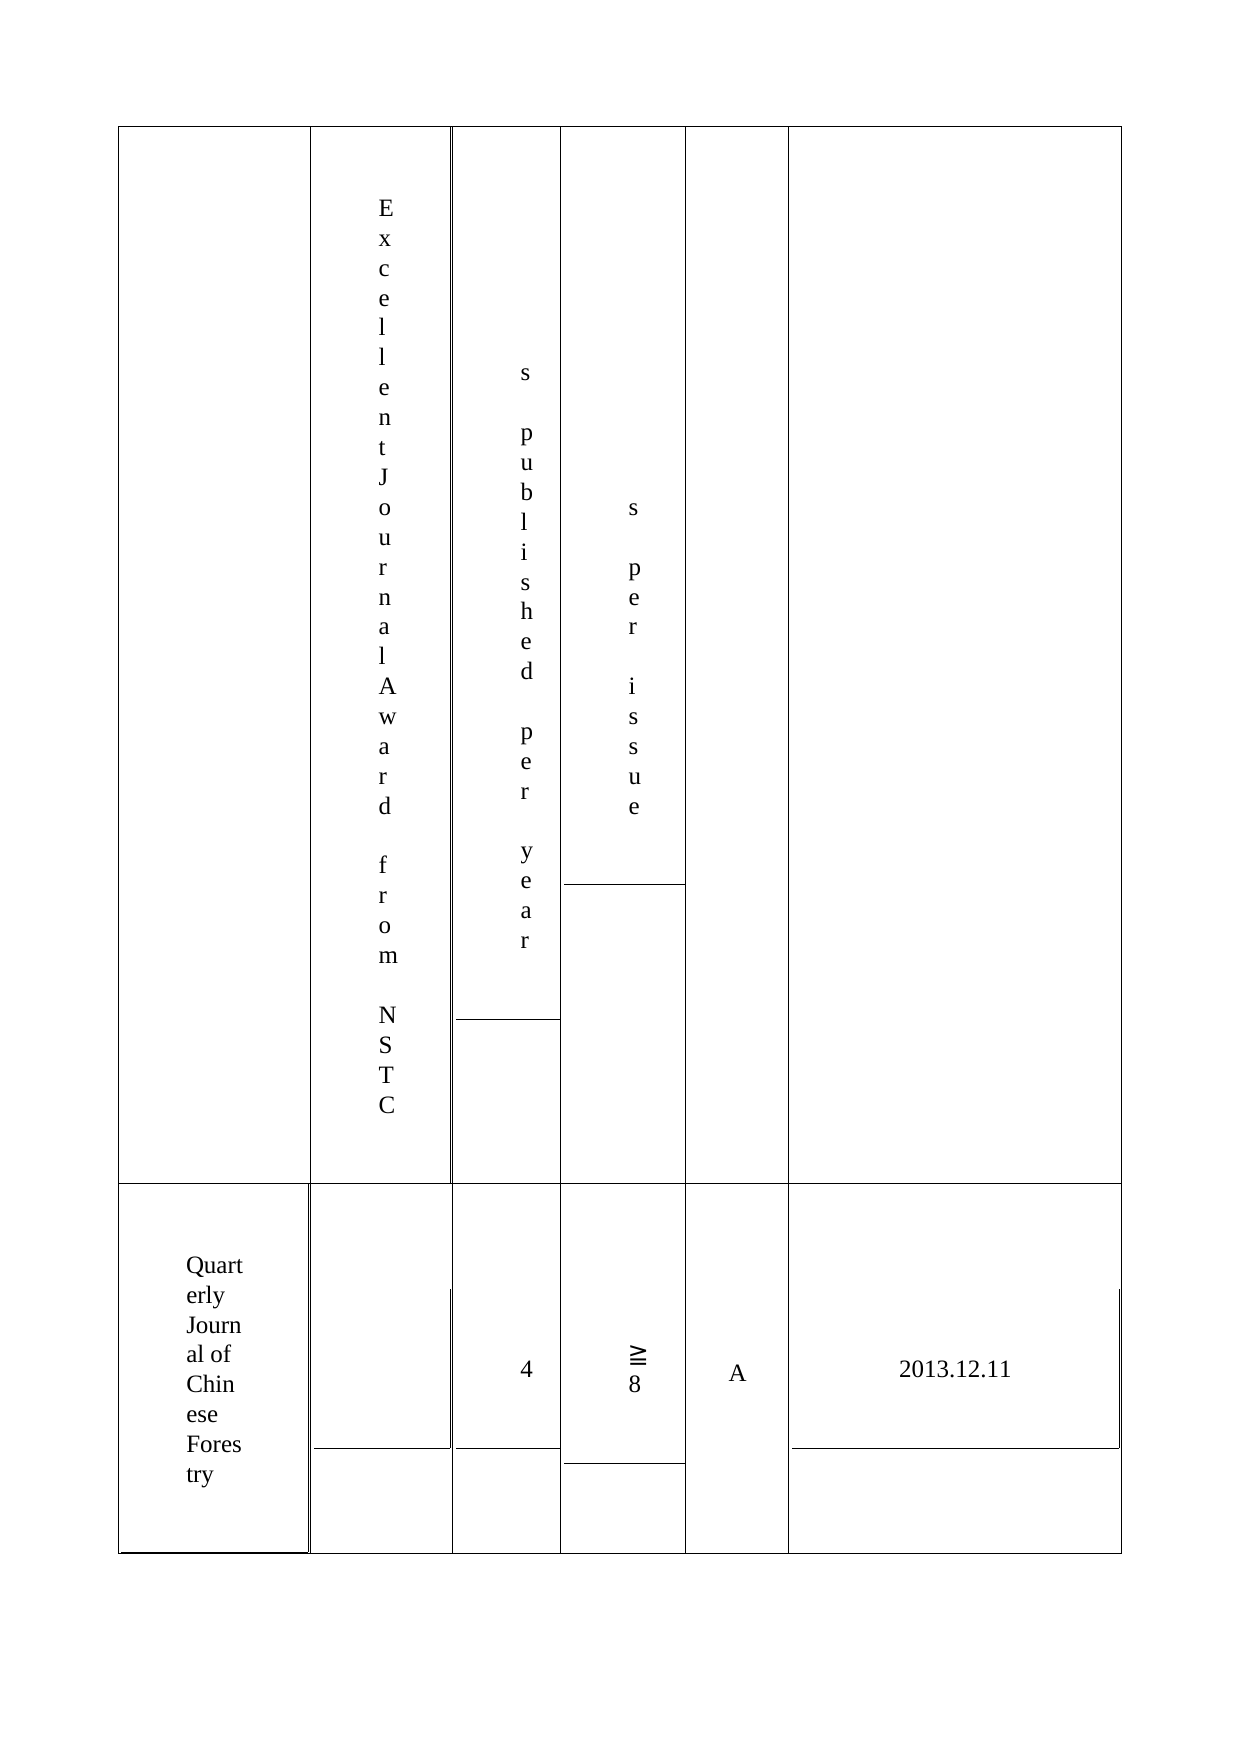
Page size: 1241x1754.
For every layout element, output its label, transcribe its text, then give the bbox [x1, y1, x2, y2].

table_header s published per year [453, 127, 560, 1183]
table_cell A [686, 1184, 788, 1552]
table_cell Quarterly Journal of Chinese Forestry [119, 1184, 308, 1552]
table_cell 2013.12.11 [789, 1184, 1121, 1552]
table_header [119, 127, 310, 1183]
table_cell [311, 1184, 452, 1552]
table_header [686, 127, 788, 1183]
table_header s per issue [561, 127, 685, 1183]
table_cell ≧8 [561, 1184, 685, 1552]
table_header [789, 127, 1121, 1183]
table_header Excellent Journal Award from NSTC [311, 127, 450, 1183]
table_cell 4 [453, 1184, 560, 1552]
